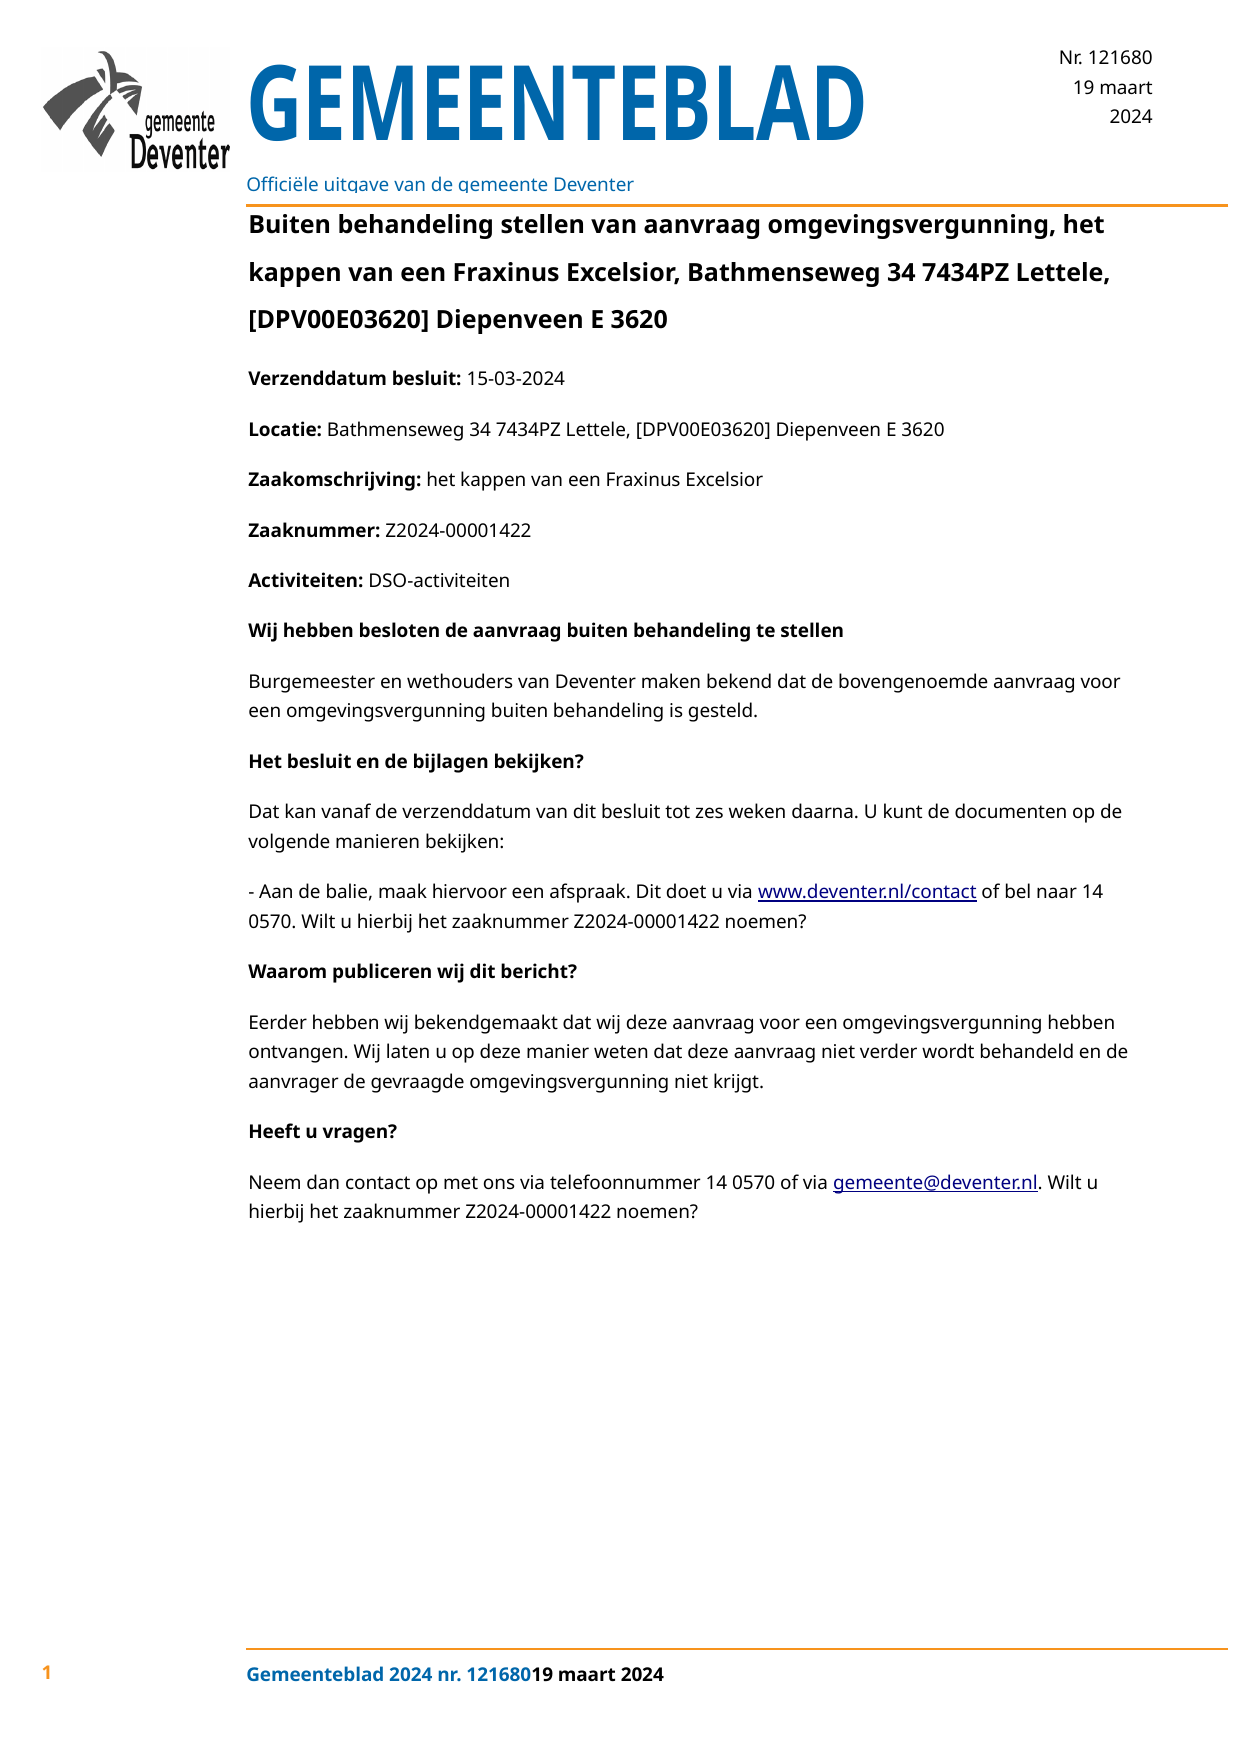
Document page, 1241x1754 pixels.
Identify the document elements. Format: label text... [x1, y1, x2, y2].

text Zaaknummer: Z2024-00001422 [248, 517, 1152, 542]
text Wij hebben besloten de aanvraag buiten behandeling te stellen [248, 618, 1152, 643]
text Burgemeester en wethouders van Deventer maken bekend dat de bovengenoemde aanvraag voor een omgevingsvergunning buiten behandeling is gesteld. [248, 668, 1152, 723]
picture [41, 47, 231, 172]
text Activiteiten: DSO-activiteiten [248, 567, 1152, 593]
text Het besluit en de bijlagen bekijken? [248, 748, 1152, 774]
text Heeft u vragen? [248, 1118, 1152, 1144]
text Neem dan contact op met ons via telefoonnummer 14 0570 of via gemeente@deventer.nl. Wilt u hierbij het zaaknummer Z2024-00001422 noemen? [248, 1169, 1152, 1224]
text - Aan de balie, maak hiervoor een afspraak. Dit doet u via www.deventer.nl/contact of bel naar 14 0570. Wilt u hierbij het zaaknummer Z2024-00001422 noemen? [248, 878, 1152, 934]
text Verzenddatum besluit: 15-03-2024 [248, 366, 1152, 391]
text Locatie: Bathmenseweg 34 7434PZ Lettele, [DPV00E03620] Diepenveen E 3620 [248, 416, 1152, 442]
text Buiten behandeling stellen van aanvraag omgevingsvergunning, het kappen van een Fraxinus Excelsior, Bathmenseweg 34 7434PZ Lettele, [DPV00E03620] Diepenveen E 3620 [248, 207, 1152, 336]
text Zaakomschrijving: het kappen van een Fraxinus Excelsior [248, 466, 1152, 492]
text Dat kan vanaf de verzenddatum van dit besluit tot zes weken daarna. U kunt de documenten op de volgende manieren bekijken: [248, 798, 1152, 854]
text Eerder hebben wij bekendgemaakt dat wij deze aanvraag voor een omgevingsvergunning hebben ontvangen. Wij laten u op deze manier weten dat deze aanvraag niet verder wordt behandeld en de aanvrager de gevraagde omgevingsvergunning niet krijgt. [248, 1009, 1152, 1094]
text Waarom publiceren wij dit bericht? [248, 958, 1152, 984]
